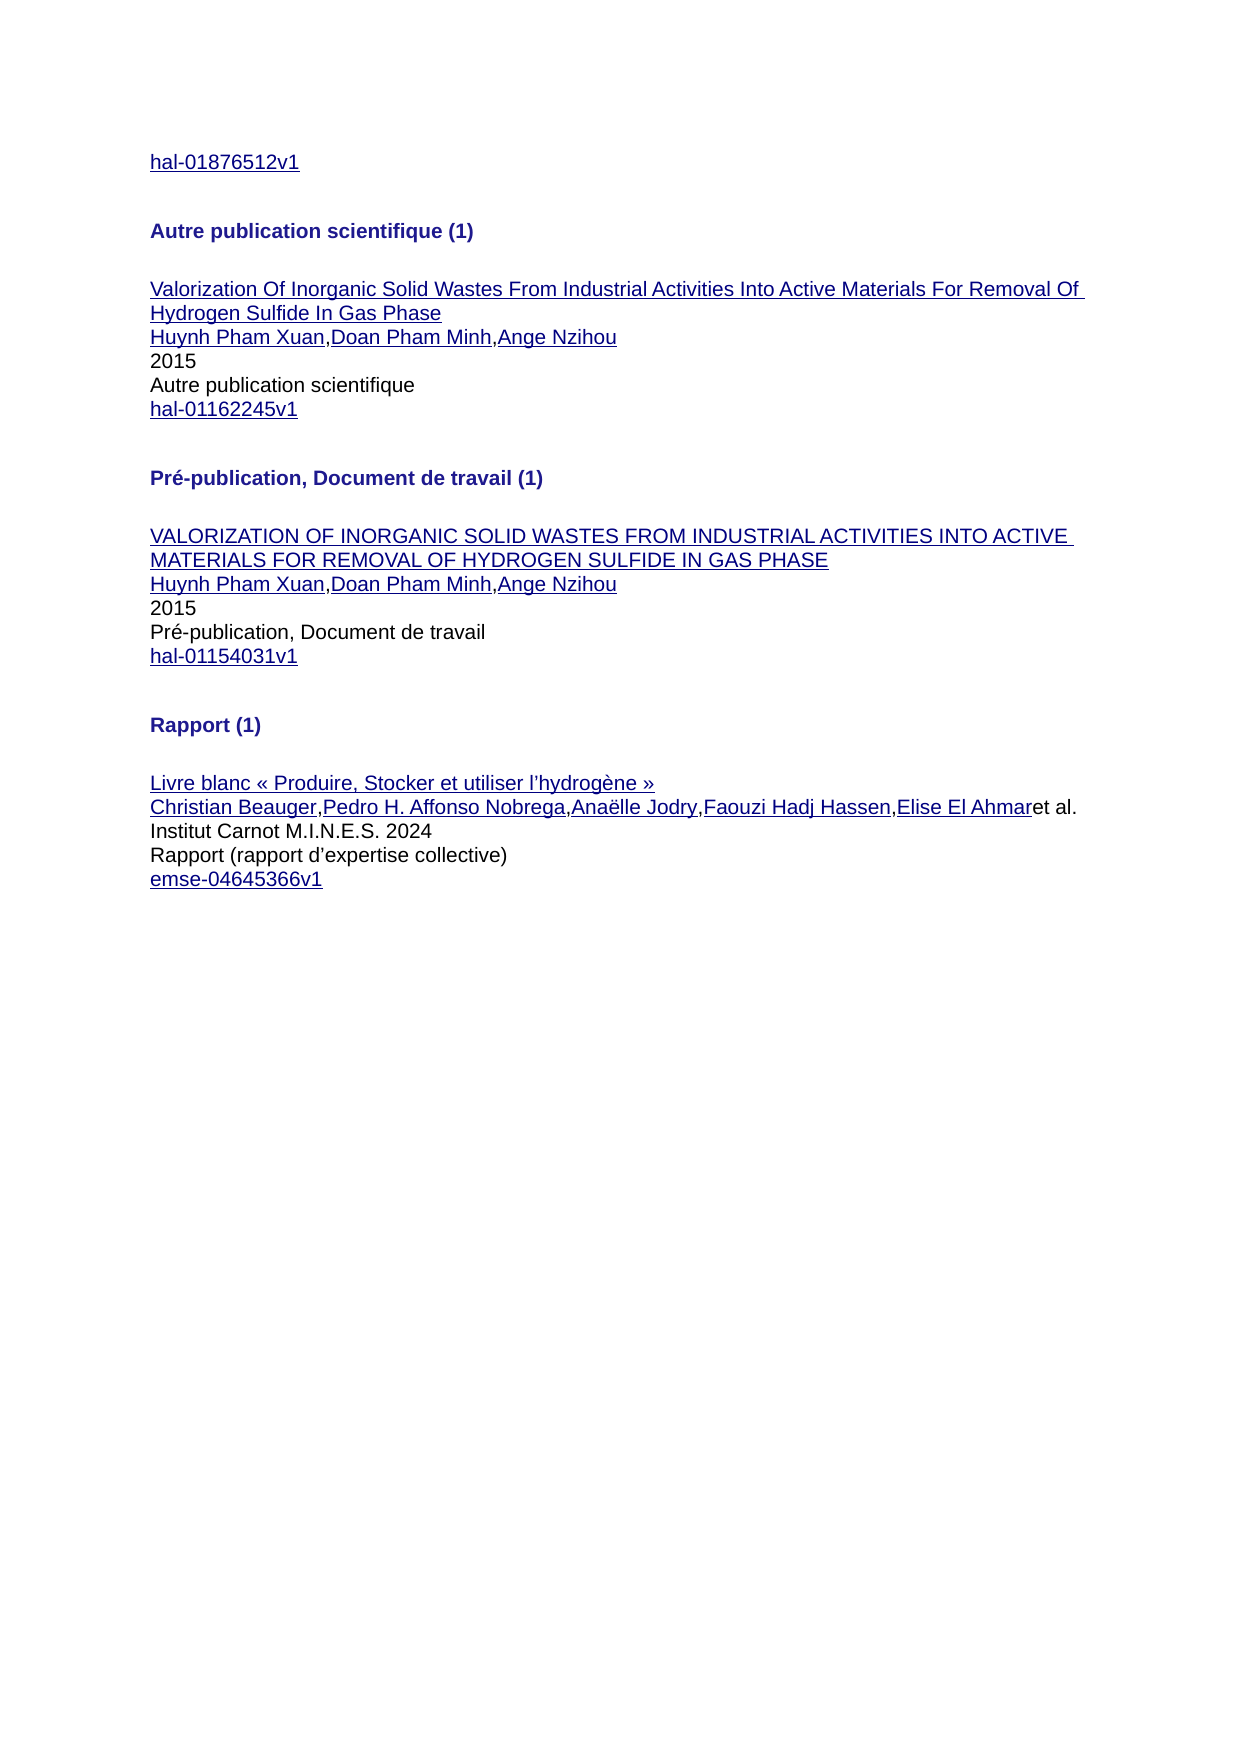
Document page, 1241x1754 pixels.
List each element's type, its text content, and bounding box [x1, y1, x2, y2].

table_header Valorization Of Inorganic Solid Wastes From Industrial Activities Into Active Materials For Removal Of Hydrogen Sulfide In Gas Phase Huynh Pham Xuan,Doan Pham Minh,Ange Nzihou 2015 Autre publication scientifique hal-01162245v1 [150, 277, 1090, 421]
subtitle Rapport (1) [150, 712, 1090, 736]
table_header Livre blanc « Produire, Stocker et utiliser l’hydrogène » Christian Beauger,Pedro H. Affonso Nobrega,Anaëlle Jodry,Faouzi Hadj Hassen,Elise El Ahmaret al. Institut Carnot M.I.N.E.S. 2024 Rapport (rapport d’expertise collective) emse-04645366v1 [150, 771, 1090, 891]
subtitle Pré-publication, Document de travail (1) [150, 466, 1090, 489]
table_header VALORIZATION OF INORGANIC SOLID WASTES FROM INDUSTRIAL ACTIVITIES INTO ACTIVE MATERIALS FOR REMOVAL OF HYDROGEN SULFIDE IN GAS PHASE Huynh Pham Xuan,Doan Pham Minh,Ange Nzihou 2015 Pré-publication, Document de travail hal-01154031v1 [150, 524, 1090, 668]
table_cell hal-01876512v1 [150, 150, 1090, 174]
subtitle Autre publication scientifique (1) [150, 219, 1090, 243]
